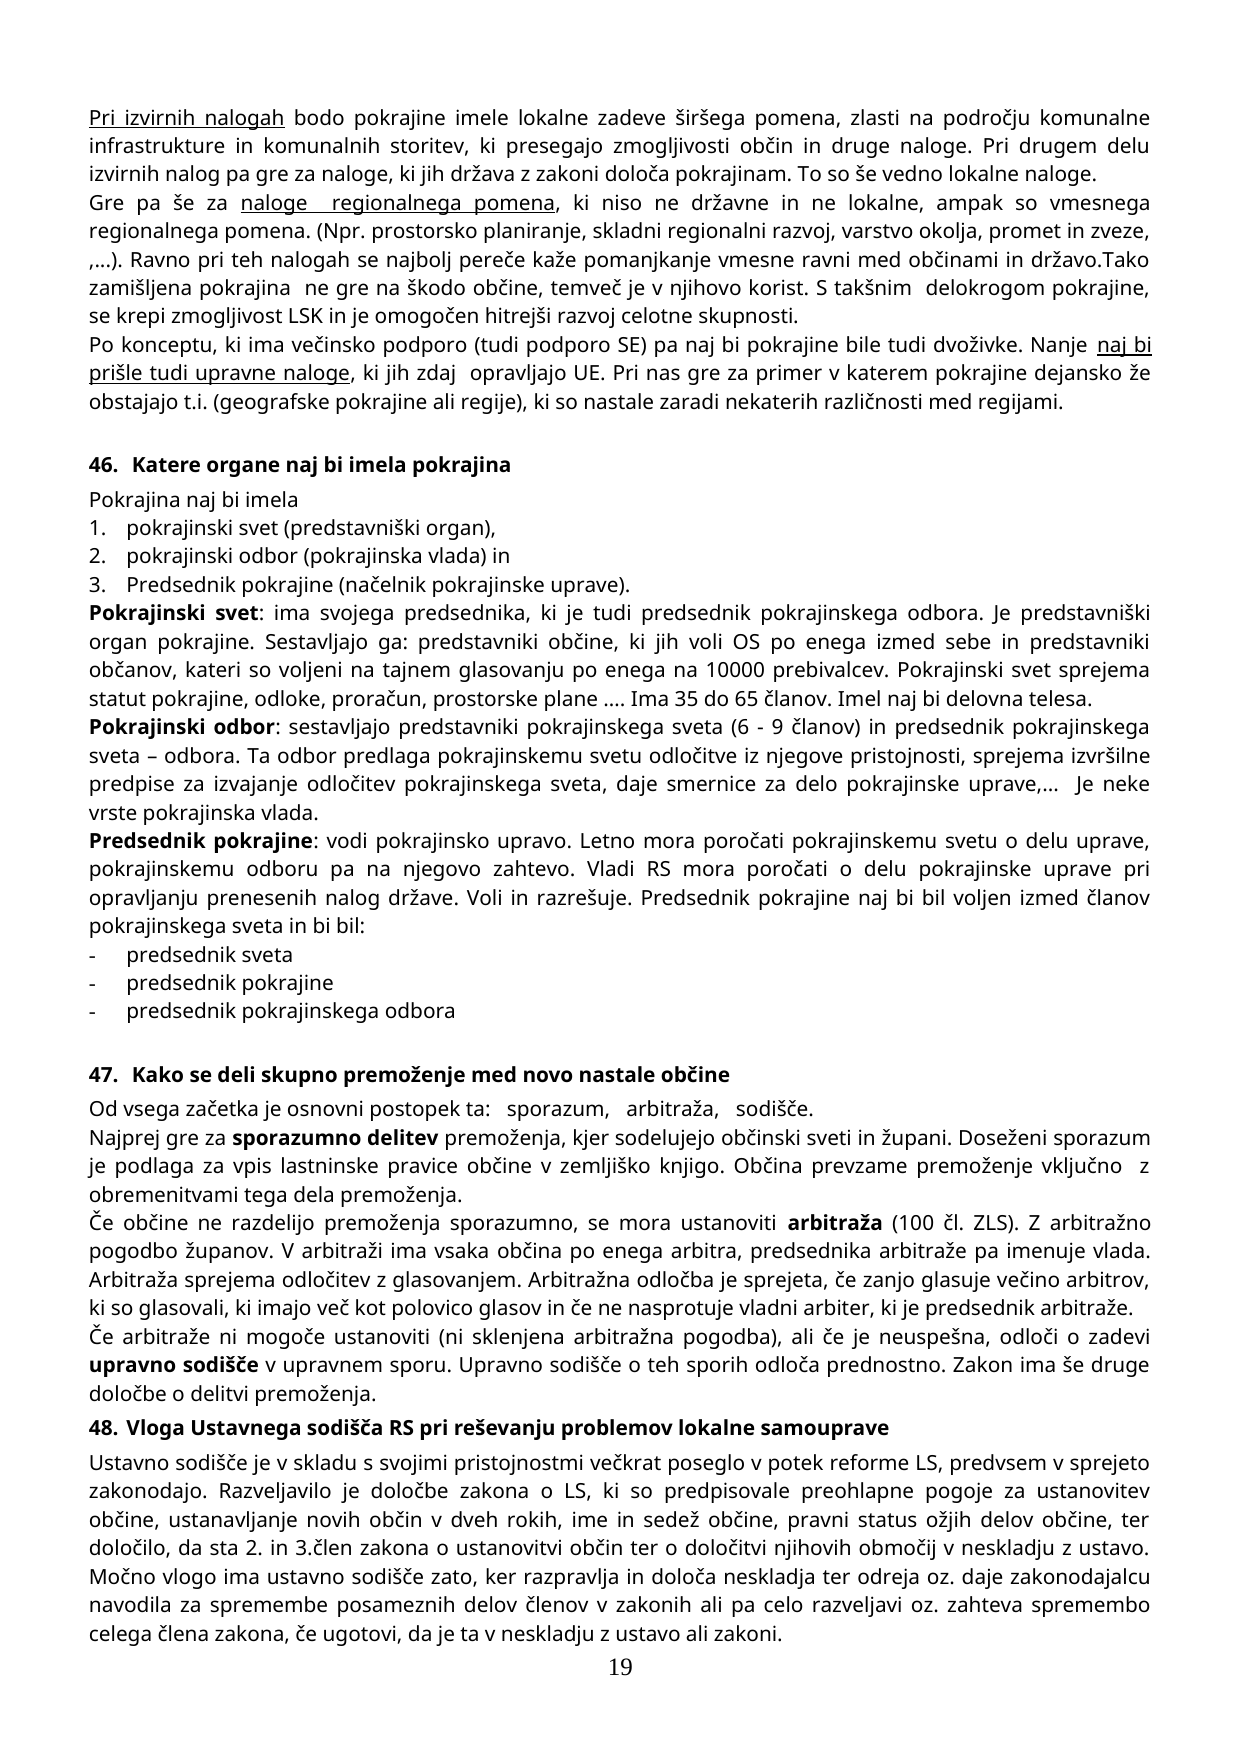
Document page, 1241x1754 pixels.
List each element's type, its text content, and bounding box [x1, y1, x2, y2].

text Od vsega začetka je osnovni postopek ta: sporazum, arbitraža, sodišče. [89, 1094, 1152, 1123]
text Pri izvirnih nalogah bodo pokrajine imele lokalne zadeve širšega pomena, zlasti na področju komunalne infrastrukture in komunalnih storitev, ki presegajo zmogljivosti občin in druge naloge. Pri drugem delu izvirnih nalog pa gre za naloge, ki jih država z zakoni določa pokrajinam. To so še vedno lokalne naloge. [89, 98, 1152, 188]
text Pokrajinski odbor: sestavljajo predstavniki pokrajinskega sveta (6 - 9 članov) in predsednik pokrajinskega sveta – odbora. Ta odbor predlaga pokrajinskemu svetu odločitve iz njegove pristojnosti, sprejema izvršilne predpise za izvajanje odločitev pokrajinskega sveta, daje smernice za delo pokrajinske uprave,... Je neke vrste pokrajinska vlada. [89, 712, 1152, 826]
list pokrajinski odbor (pokrajinska vlada) in [89, 542, 1152, 570]
text Pokrajinski svet: ima svojega predsednika, ki je tudi predsednik pokrajinskega odbora. Je predstavniški organ pokrajine. Sestavljajo ga: predstavniki občine, ki jih voli OS po enega izmed sebe in predstavniki občanov, kateri so voljeni na tajnem glasovanju po enega na 10000 prebivalcev. Pokrajinski svet sprejema statut pokrajine, odloke, proračun, prostorske plane …. Ima 35 do 65 članov. Imel naj bi delovna telesa. [89, 598, 1152, 712]
list predsednik pokrajinskega odbora [89, 997, 1152, 1025]
text Gre pa še za naloge regionalnega pomena, ki niso ne državne in ne lokalne, ampak so vmesnega regionalnega pomena. (Npr. prostorsko planiranje, skladni regionalni razvoj, varstvo okolja, promet in zveze, ,...). Ravno pri teh nalogah se najbolj pereče kaže pomanjkanje vmesne ravni med občinami in državo.Tako zamišljena pokrajina ne gre na škodo občine, temveč je v njihovo korist. S takšnim delokrogom pokrajine, se krepi zmogljivost LSK in je omogočen hitrejši razvoj celotne skupnosti. [89, 188, 1152, 330]
subtitle Katere organe naj bi imela pokrajina [89, 450, 1152, 478]
text Najprej gre za sporazumno delitev premoženja, kjer sodelujejo občinski sveti in župani. Doseženi sporazum je podlaga za vpis lastninske pravice občine v zemljiško knjigo. Občina prevzame premoženje vključno z obremenitvami tega dela premoženja. [89, 1123, 1152, 1208]
text Po konceptu, ki ima večinsko podporo (tudi podporo SE) pa naj bi pokrajine bile tudi dvoživke. Nanje naj bi prišle tudi upravne naloge, ki jih zdaj opravljajo UE. Pri nas gre za primer v katerem pokrajine dejansko že obstajajo t.i. (geografske pokrajine ali regije), ki so nastale zaradi nekaterih različnosti med regijami. [89, 330, 1152, 415]
text Če občine ne razdelijo premoženja sporazumno, se mora ustanoviti arbitraža (100 čl. ZLS). Z arbitražno pogodbo županov. V arbitraži ima vsaka občina po enega arbitra, predsednika arbitraže pa imenuje vlada. Arbitraža sprejema odločitev z glasovanjem. Arbitražna odločba je sprejeta, če zanjo glasuje večino arbitrov, ki so glasovali, ki imajo več kot polovico glasov in če ne nasprotuje vladni arbiter, ki je predsednik arbitraže. [89, 1208, 1152, 1322]
list pokrajinski svet (predstavniški organ), [89, 513, 1152, 542]
text Pokrajina naj bi imela [89, 485, 1152, 513]
list Predsednik pokrajine (načelnik pokrajinske uprave). [89, 570, 1152, 598]
text Ustavno sodišče je v skladu s svojimi pristojnostmi večkrat poseglo v potek reforme LS, predvsem v sprejeto zakonodajo. Razveljavilo je določbe zakona o LS, ki so predpisovale preohlapne pogoje za ustanovitev občine, ustanavljanje novih občin v dveh rokih, ime in sedež občine, pravni status ožjih delov občine, ter določilo, da sta 2. in 3.člen zakona o ustanovitvi občin ter o določitvi njihovih območij v neskladju z ustavo. Močno vlogo ima ustavno sodišče zato, ker razpravlja in določa neskladja ter odreja oz. daje zakonodajalcu navodila za spremembe posameznih delov členov v zakonih ali pa celo razveljavi oz. zahteva spremembo celega člena zakona, če ugotovi, da je ta v neskladju z ustavo ali zakoni. [89, 1448, 1152, 1647]
subtitle Kako se deli skupno premoženje med novo nastale občine [89, 1060, 1152, 1088]
list predsednik sveta [89, 940, 1152, 968]
text Če arbitraže ni mogoče ustanoviti (ni sklenjena arbitražna pogodba), ali če je neuspešna, odloči o zadevi upravno sodišče v upravnem sporu. Upravno sodišče o teh sporih odloča prednostno. Zakon ima še druge določbe o delitvi premoženja. [89, 1322, 1152, 1407]
list predsednik pokrajine [89, 968, 1152, 997]
text Predsednik pokrajine: vodi pokrajinsko upravo. Letno mora poročati pokrajinskemu svetu o delu uprave, pokrajinskemu odboru pa na njegovo zahtevo. Vladi RS mora poročati o delu pokrajinske uprave pri opravljanju prenesenih nalog države. Voli in razrešuje. Predsednik pokrajine naj bi bil voljen izmed članov pokrajinskega sveta in bi bil: [89, 826, 1152, 940]
subtitle Vloga Ustavnega sodišča RS pri reševanju problemov lokalne samouprave [89, 1413, 1152, 1442]
